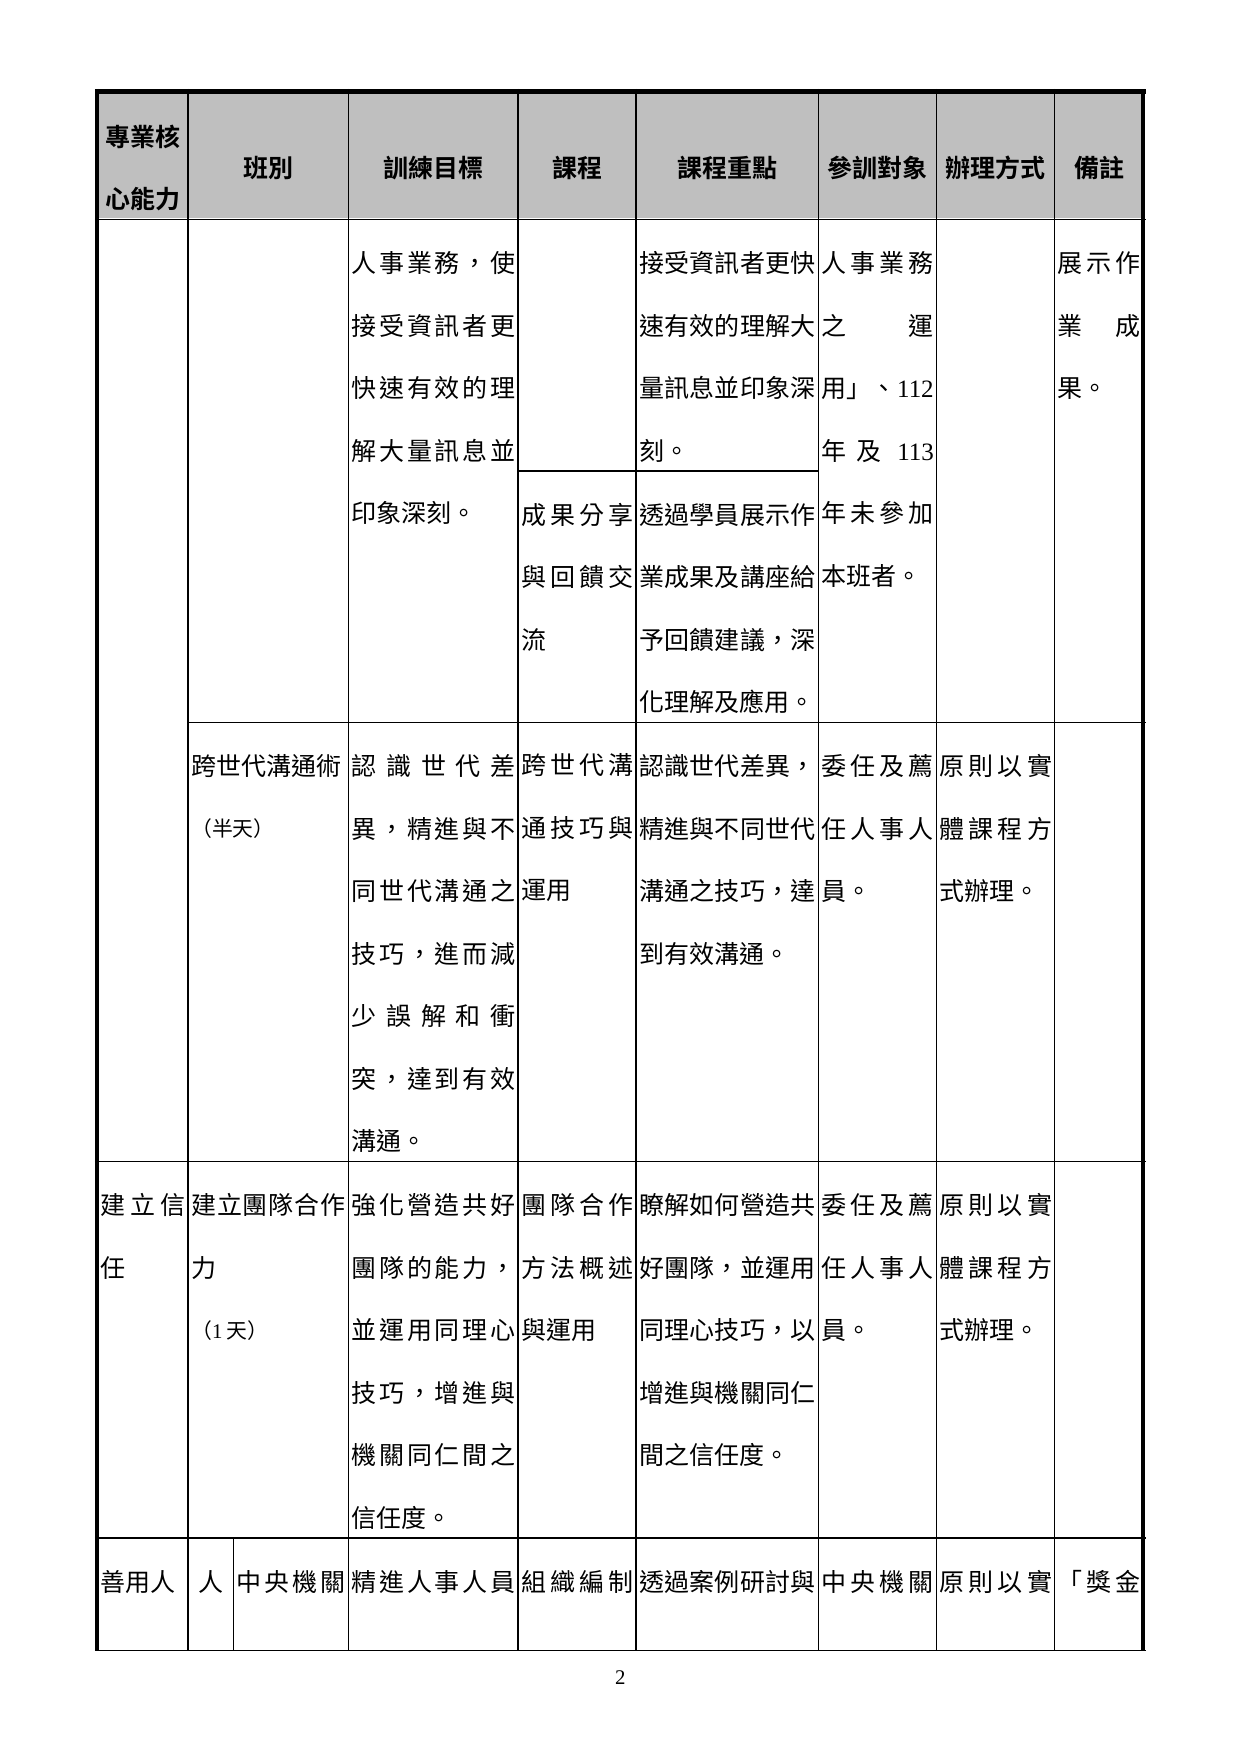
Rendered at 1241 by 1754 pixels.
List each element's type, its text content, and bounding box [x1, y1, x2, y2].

table_cell 認識世代差異，精進與不同世代溝通之技巧，達到有效溝通。 [637, 723, 818, 1161]
table_cell 人 [189, 1539, 233, 1650]
table_cell 透過案例研討與 [637, 1539, 818, 1650]
table_cell 透過學員展示作業成果及講座給予回饋建議，深化理解及應用。 [637, 472, 818, 722]
table_cell [99, 220, 187, 1161]
table_cell [937, 220, 1054, 722]
table_cell [519, 220, 635, 470]
table_cell 接受資訊者更快速有效的理解大量訊息並印象深刻。 [637, 220, 818, 470]
table_cell 原則以實體課程方式辦理。 [937, 723, 1054, 1161]
table_cell 中央機關 [819, 1539, 936, 1650]
table_header 備註 [1055, 94, 1141, 218]
table_cell 跨世代溝通技巧與運用 [519, 723, 635, 1161]
table_cell 建立信任 [99, 1162, 187, 1537]
table_cell 人事業務之運用」、112年及113年未參加本班者。 [819, 220, 936, 722]
table_cell 跨世代溝通術 （半天） [189, 723, 348, 1161]
table_header 訓練目標 [349, 94, 517, 218]
table_cell [1055, 1162, 1141, 1537]
table_cell [1055, 723, 1141, 1161]
table_cell [189, 220, 348, 722]
table_cell 善用人 [99, 1539, 187, 1650]
table_cell 中央機關 [234, 1539, 348, 1650]
table_cell 瞭解如何營造共好團隊，並運用同理心技巧，以增進與機關同仁間之信任度。 [637, 1162, 818, 1537]
table_cell 建立團隊合作力 （1天） [189, 1162, 348, 1537]
table_cell 團隊合作方法概述與運用 [519, 1162, 635, 1537]
table_cell 人事業務，使接受資訊者更快速有效的理解大量訊息並印象深刻。 [349, 220, 517, 722]
table_header 辦理方式 [937, 94, 1054, 218]
table_cell 委任及薦任人事人員。 [819, 1162, 936, 1537]
table_header 參訓對象 [819, 94, 936, 218]
table_header 課程重點 [637, 94, 818, 218]
table_cell 原則以實 [937, 1539, 1054, 1650]
table_cell 強化營造共好團隊的能力，並運用同理心技巧，增進與機關同仁間之信任度。 [349, 1162, 517, 1537]
table_cell 精進人事人員 [349, 1539, 517, 1650]
table_cell 委任及薦任人事人員。 [819, 723, 936, 1161]
table_header 專業核心能力 [99, 94, 187, 218]
table_cell 展示作業成果。 [1055, 220, 1141, 722]
table_header 班別 [189, 94, 348, 218]
table_cell 「獎金 [1055, 1539, 1141, 1650]
table_cell 成果分享與回饋交流 [519, 472, 635, 722]
table_header 課程 [519, 94, 635, 218]
table_cell 原則以實體課程方式辦理。 [937, 1162, 1054, 1537]
table_cell 認識世代差異，精進與不同世代溝通之技巧，進而減少誤解和衝突，達到有效溝通。 [349, 723, 517, 1161]
table_cell 組織編制 [519, 1539, 635, 1650]
